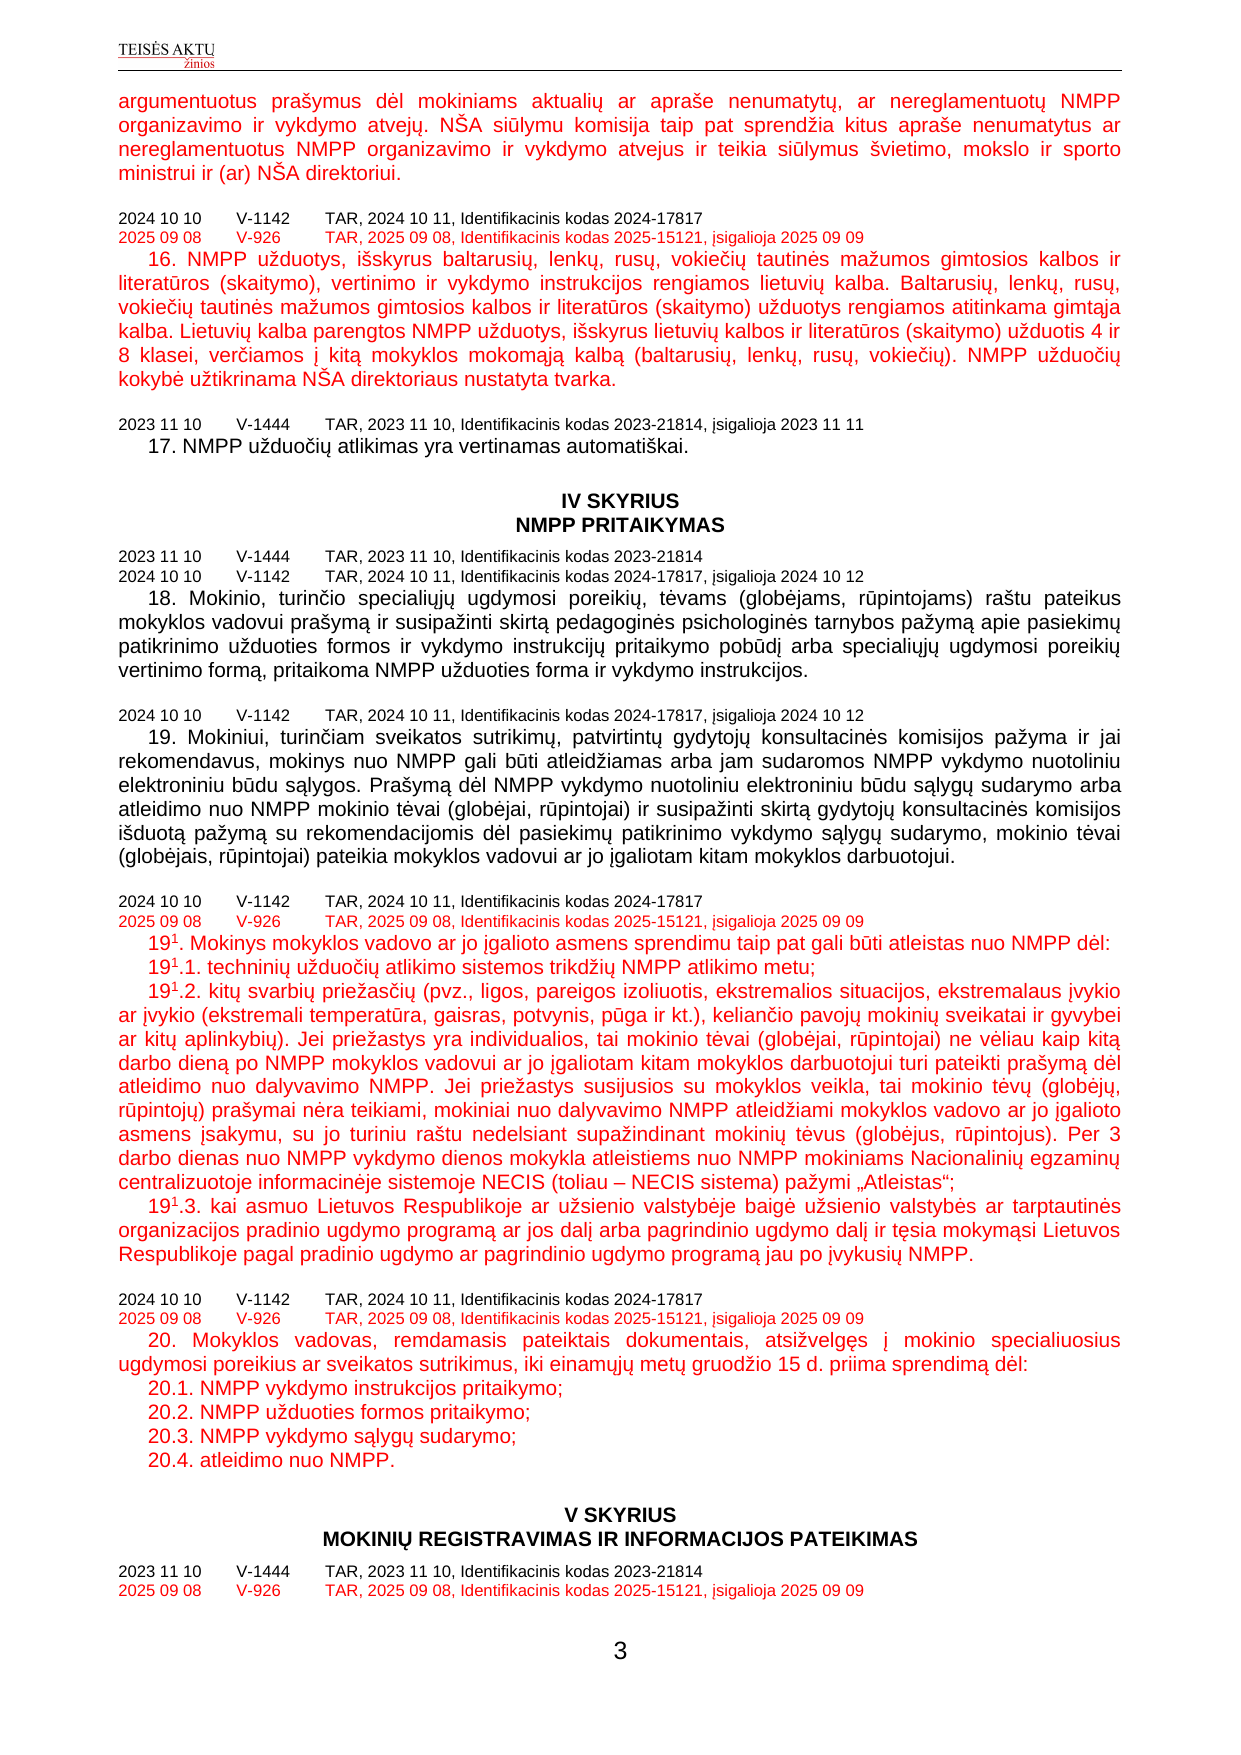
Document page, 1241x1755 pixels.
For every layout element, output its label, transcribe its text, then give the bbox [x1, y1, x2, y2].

text 191. Mokinys mokyklos vadovo ar jo įgalioto asmens sprendimu taip pat gali būti atleistas nuo NMPP dėl: [118, 931, 1122, 954]
text 2024 10 10 V-1142 TAR, 2024 10 11, Identifikacinis kodas 2024-17817 [118, 892, 1122, 911]
text 2024 10 10 V-1142 TAR, 2024 10 11, Identifikacinis kodas 2024-17817, įsigalioja 2024 10 12 [118, 566, 1122, 586]
text V SKYRIUS MOKINIŲ REGISTRAVIMAS IR INFORMACIJOS PATEIKIMAS [118, 1503, 1122, 1551]
text argumentuotus prašymus dėl mokiniams aktualių ar apraše nenumatytų, ar nereglamentuotų NMPP organizavimo ir vykdymo atvejų. NŠA siūlymu komisija taip pat sprendžia kitus apraše nenumatytus ar nereglamentuotus NMPP organizavimo ir vykdymo atvejus ir teikia siūlymus švietimo, mokslo ir sporto ministrui ir (ar) NŠA direktoriui. [118, 89, 1122, 184]
text 2023 11 10 V-1444 TAR, 2023 11 10, Identifikacinis kodas 2023-21814 [118, 547, 1122, 566]
text 17. NMPP užduočių atlikimas yra vertinamas automatiškai. [118, 434, 1122, 458]
text 191.2. kitų svarbių priežasčių (pvz., ligos, pareigos izoliuotis, ekstremalios situacijos, ekstremalaus įvykio ar įvykio (ekstremali temperatūra, gaisras, potvynis, pūga ir kt.), keliančio pavojų mokinių sveikatai ir gyvybei ar kitų aplinkybių). Jei priežastys yra individualios, tai mokinio tėvai (globėjai, rūpintojai) ne vėliau kaip kitą darbo dieną po NMPP mokyklos vadovui ar jo įgaliotam kitam mokyklos darbuotojui turi pateikti prašymą dėl atleidimo nuo dalyvavimo NMPP. Jei priežastys susijusios su mokyklos veikla, tai mokinio tėvų (globėjų, rūpintojų) prašymai nėra teikiami, mokiniai nuo dalyvavimo NMPP atleidžiami mokyklos vadovo ar jo įgalioto asmens įsakymu, su jo turiniu raštu nedelsiant supažindinant mokinių tėvus (globėjus, rūpintojus). Per 3 darbo dienas nuo NMPP vykdymo dienos mokykla atleistiems nuo NMPP mokiniams Nacionalinių egzaminų centralizuotoje informacinėje sistemoje NECIS (toliau – NECIS sistema) pažymi „Atleistas“; [118, 978, 1122, 1194]
text 2023 11 10 V-1444 TAR, 2023 11 10, Identifikacinis kodas 2023-21814 [118, 1562, 1122, 1581]
text 191.1. techninių užduočių atlikimo sistemos trikdžių NMPP atlikimo metu; [118, 954, 1122, 978]
text 20.4. atleidimo nuo NMPP. [118, 1448, 1122, 1472]
text 18. Mokinio, turinčio specialiųjų ugdymosi poreikių, tėvams (globėjams, rūpintojams) raštu pateikus mokyklos vadovui prašymą ir susipažinti skirtą pedagoginės psichologinės tarnybos pažymą apie pasiekimų patikrinimo užduoties formos ir vykdymo instrukcijų pritaikymo pobūdį arba specialiųjų ugdymosi poreikių vertinimo formą, pritaikoma NMPP užduoties forma ir vykdymo instrukcijos. [118, 586, 1122, 681]
text 16. NMPP užduotys, išskyrus baltarusių, lenkų, rusų, vokiečių tautinės mažumos gimtosios kalbos ir literatūros (skaitymo), vertinimo ir vykdymo instrukcijos rengiamos lietuvių kalba. Baltarusių, lenkų, rusų, vokiečių tautinės mažumos gimtosios kalbos ir literatūros (skaitymo) užduotys rengiamos atitinkama gimtąja kalba. Lietuvių kalba parengtos NMPP užduotys, išskyrus lietuvių kalbos ir literatūros (skaitymo) užduotis 4 ir 8 klasei, verčiamos į kitą mokyklos mokomąją kalbą (baltarusių, lenkų, rusų, vokiečių). NMPP užduočių kokybė užtikrinama NŠA direktoriaus nustatyta tvarka. [118, 247, 1122, 391]
text 2025 09 08 V-926 TAR, 2025 09 08, Identifikacinis kodas 2025-15121, įsigalioja 2025 09 09 [118, 911, 1122, 931]
text 20.3. NMPP vykdymo sąlygų sudarymo; [118, 1424, 1122, 1448]
text 2025 09 08 V-926 TAR, 2025 09 08, Identifikacinis kodas 2025-15121, įsigalioja 2025 09 09 [118, 1581, 1122, 1600]
text 2024 10 10 V-1142 TAR, 2024 10 11, Identifikacinis kodas 2024-17817, įsigalioja 2024 10 12 [118, 705, 1122, 724]
text 20. Mokyklos vadovas, remdamasis pateiktais dokumentais, atsižvelgęs į mokinio specialiuosius ugdymosi poreikius ar sveikatos sutrikimus, iki einamųjų metų gruodžio 15 d. priima sprendimą dėl: [118, 1328, 1122, 1376]
text 2024 10 10 V-1142 TAR, 2024 10 11, Identifikacinis kodas 2024-17817 [118, 1290, 1122, 1309]
text 20.1. NMPP vykdymo instrukcijos pritaikymo; [118, 1376, 1122, 1400]
text 2025 09 08 V-926 TAR, 2025 09 08, Identifikacinis kodas 2025-15121, įsigalioja 2025 09 09 [118, 228, 1122, 247]
text 2023 11 10 V-1444 TAR, 2023 11 10, Identifikacinis kodas 2023-21814, įsigalioja 2023 11 11 [118, 414, 1122, 434]
text 20.2. NMPP užduoties formos pritaikymo; [118, 1400, 1122, 1424]
text 191.3. kai asmuo Lietuvos Respublikoje ar užsienio valstybėje baigė užsienio valstybės ar tarptautinės organizacijos pradinio ugdymo programą ar jos dalį arba pagrindinio ugdymo dalį ir tęsia mokymąsi Lietuvos Respublikoje pagal pradinio ugdymo ar pagrindinio ugdymo programą jau po įvykusių NMPP. [118, 1194, 1122, 1266]
text 2025 09 08 V-926 TAR, 2025 09 08, Identifikacinis kodas 2025-15121, įsigalioja 2025 09 09 [118, 1309, 1122, 1328]
text 19. Mokiniui, turinčiam sveikatos sutrikimų, patvirtintų gydytojų konsultacinės komisijos pažyma ir jai rekomendavus, mokinys nuo NMPP gali būti atleidžiamas arba jam sudaromos NMPP vykdymo nuotoliniu elektroniniu būdu sąlygos. Prašymą dėl NMPP vykdymo nuotoliniu elektroniniu būdu sąlygų sudarymo arba atleidimo nuo NMPP mokinio tėvai (globėjai, rūpintojai) ir susipažinti skirtą gydytojų konsultacinės komisijos išduotą pažymą su rekomendacijomis dėl pasiekimų patikrinimo vykdymo sąlygų sudarymo, mokinio tėvai (globėjais, rūpintojai) pateikia mokyklos vadovui ar jo įgaliotam kitam mokyklos darbuotojui. [118, 724, 1122, 868]
text 2024 10 10 V-1142 TAR, 2024 10 11, Identifikacinis kodas 2024-17817 [118, 208, 1122, 228]
text IV SKYRIUS NMPP PRITAIKYMAS [118, 489, 1122, 537]
